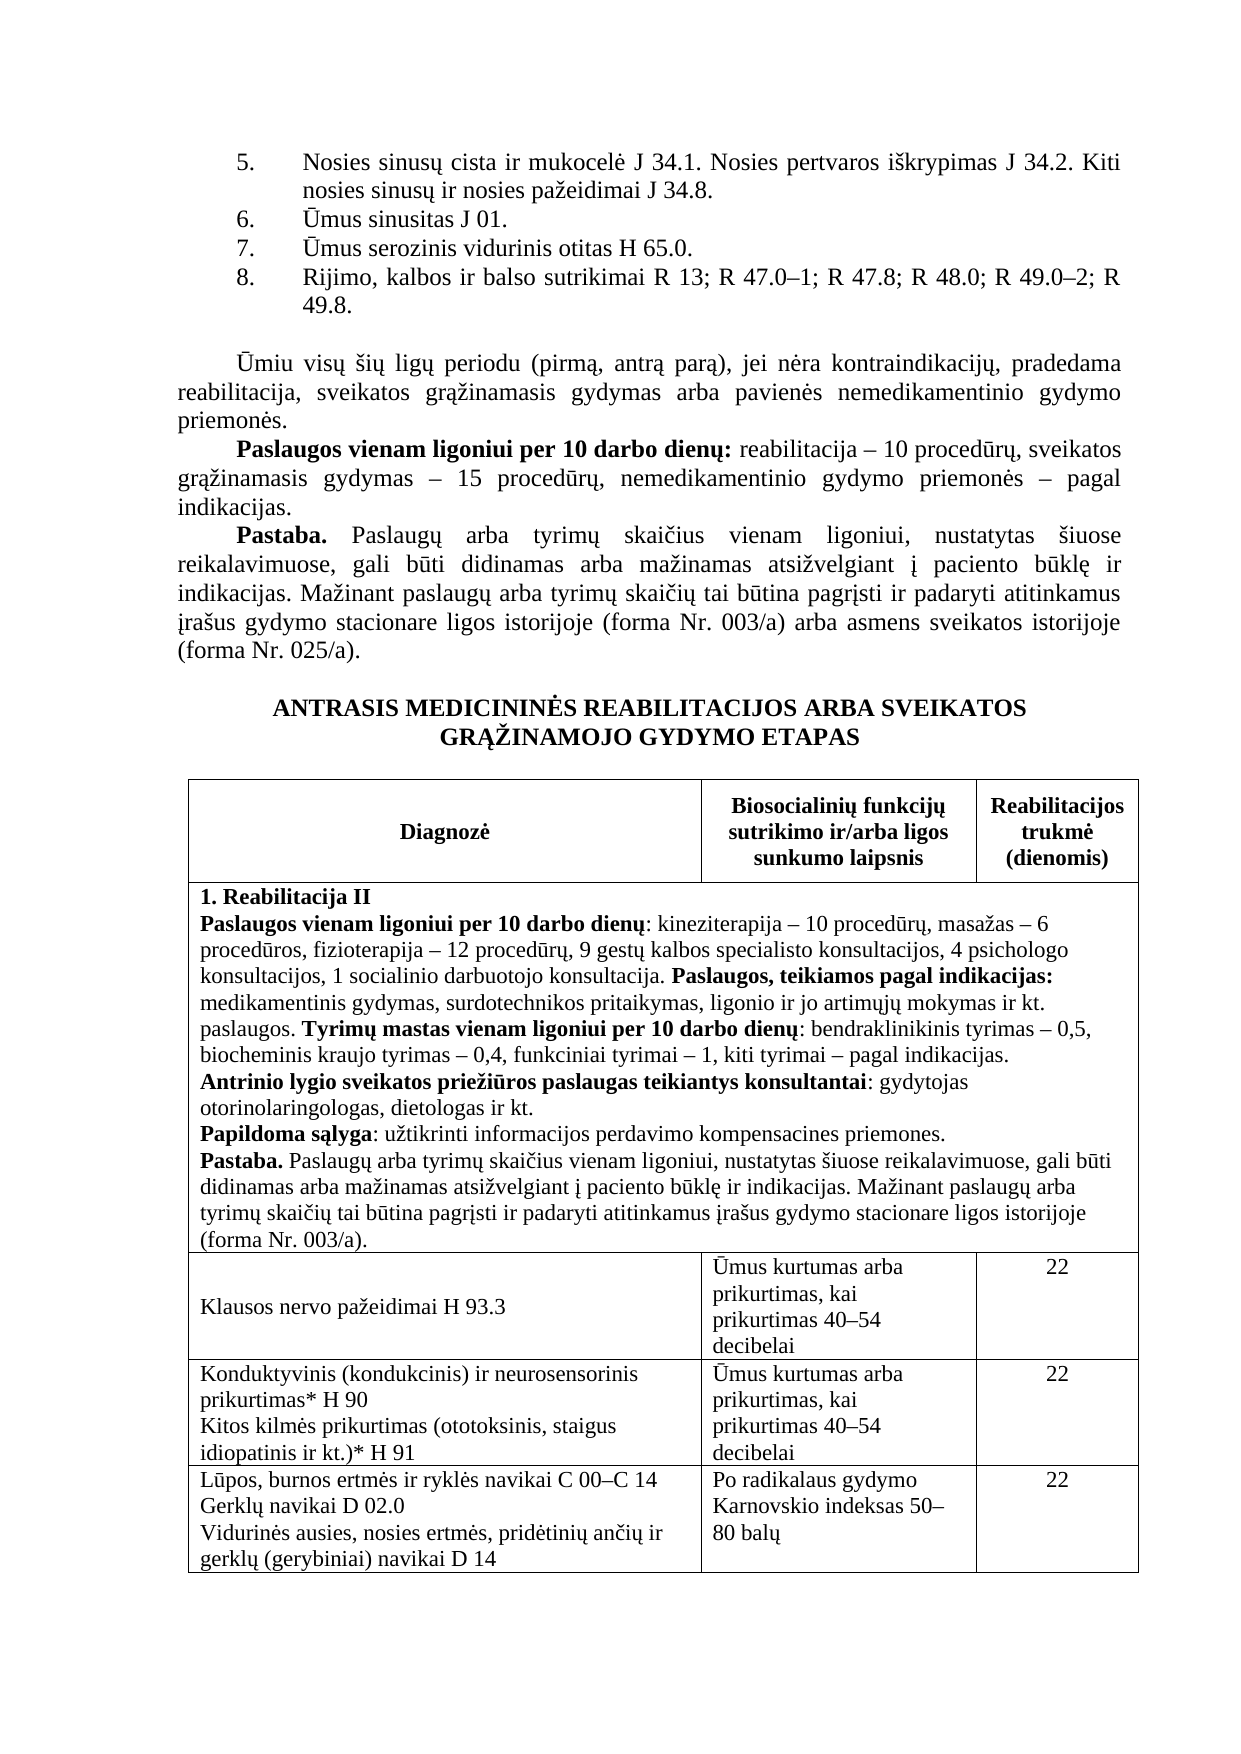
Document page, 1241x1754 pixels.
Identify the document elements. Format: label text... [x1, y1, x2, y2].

table_cell 22 [977, 1253, 1138, 1359]
subtitle ANTRASIS MEDICININĖS REABILITACIJOS arba Sveikatos Grąžinamojo Gydymo ETAPAS [177, 693, 1122, 751]
text Ūmiu visų šių ligų periodu (pirmą, antrą parą), jei nėra kontraindikacijų, pradedama reabilitacija, sveikatos grąžinamasis gydymas arba pavienės nemedikamentinio gydymo priemonės. [177, 348, 1122, 434]
text Pastaba. Paslaugų arba tyrimų skaičius vienam ligoniui, nustatytas šiuose reikalavimuose, gali būti didinamas arba mažinamas atsižvelgiant į paciento būklę ir indikacijas. Mažinant paslaugų arba tyrimų skaičių tai būtina pagrįsti ir padaryti atitinkamus įrašus gydymo stacionare ligos istorijoje (forma Nr. 003/a) arba asmens sveikatos istorijoje (forma Nr. 025/a). [177, 521, 1122, 664]
table_cell Po radikalaus gydymo Karnovskio indeksas 50–80 balų [702, 1466, 976, 1572]
text 6. Ūmus sinusitas J 01. [236, 204, 1122, 233]
table_cell 22 [977, 1360, 1138, 1465]
table_cell Ūmus kurtumas arba prikurtimas, kai prikurtimas 40–54 decibelai [702, 1360, 976, 1465]
table_header Reabilitacijos trukmė (dienomis) [977, 780, 1138, 882]
table_header Biosocialinių funkcijų sutrikimo ir/arba ligos sunkumo laipsnis [702, 780, 976, 882]
table_cell Ūmus kurtumas arba prikurtimas, kai prikurtimas 40–54 decibelai [702, 1253, 976, 1359]
table_cell Konduktyvinis (kondukcinis) ir neurosensorinis prikurtimas* H 90 Kitos kilmės prikurtimas (ototoksinis, staigus idiopatinis ir kt.)* H 91 [189, 1360, 701, 1465]
table_cell 1. Reabilitacija II Paslaugos vienam ligoniui per 10 darbo dienų: kineziterapija – 10 procedūrų, masažas – 6 procedūros, fizioterapija – 12 procedūrų, 9 gestų kalbos specialisto konsultacijos, 4 psichologo konsultacijos, 1 socialinio darbuotojo konsultacija. Paslaugos, teikiamos pagal indikacijas: medikamentinis gydymas, surdotechnikos pritaikymas, ligonio ir jo artimųjų mokymas ir kt. paslaugos. Tyrimų mastas vienam ligoniui per 10 darbo dienų: bendraklinikinis tyrimas – 0,5, biocheminis kraujo tyrimas – 0,4, funkciniai tyrimai – 1, kiti tyrimai – pagal indikacijas. Antrinio lygio sveikatos priežiūros paslaugas teikiantys konsultantai: gydytojas otorinolaringologas, dietologas ir kt. Papildoma sąlyga: užtikrinti informacijos perdavimo kompensacines priemones. Pastaba. Paslaugų arba tyrimų skaičius vienam ligoniui, nustatytas šiuose reikalavimuose, gali būti didinamas arba mažinamas atsižvelgiant į paciento būklę ir indikacijas. Mažinant paslaugų arba tyrimų skaičių tai būtina pagrįsti ir padaryti atitinkamus įrašus gydymo stacionare ligos istorijoje (forma Nr. 003/a). [189, 883, 1138, 1252]
table_cell Lūpos, burnos ertmės ir ryklės navikai C 00–C 14 Gerklų navikai D 02.0 Vidurinės ausies, nosies ertmės, pridėtinių ančių ir gerklų (gerybiniai) navikai D 14 [189, 1466, 701, 1572]
text 5. Nosies sinusų cista ir mukocelė J 34.1. Nosies pertvaros iškrypimas J 34.2. Kiti nosies sinusų ir nosies pažeidimai J 34.8. [236, 147, 1122, 204]
text Paslaugos vienam ligoniui per 10 darbo dienų: reabilitacija – 10 procedūrų, sveikatos grąžinamasis gydymas – 15 procedūrų, nemedikamentinio gydymo priemonės – pagal indikacijas. [177, 434, 1122, 521]
table_header Diagnozė [189, 780, 701, 882]
table_cell 22 [977, 1466, 1138, 1572]
text 8. Rijimo, kalbos ir balso sutrikimai R 13; R 47.0–1; R 47.8; R 48.0; R 49.0–2; R 49.8. [236, 262, 1122, 319]
text 7. Ūmus serozinis vidurinis otitas H 65.0. [236, 233, 1122, 262]
table_cell Klausos nervo pažeidimai H 93.3 [189, 1253, 701, 1359]
